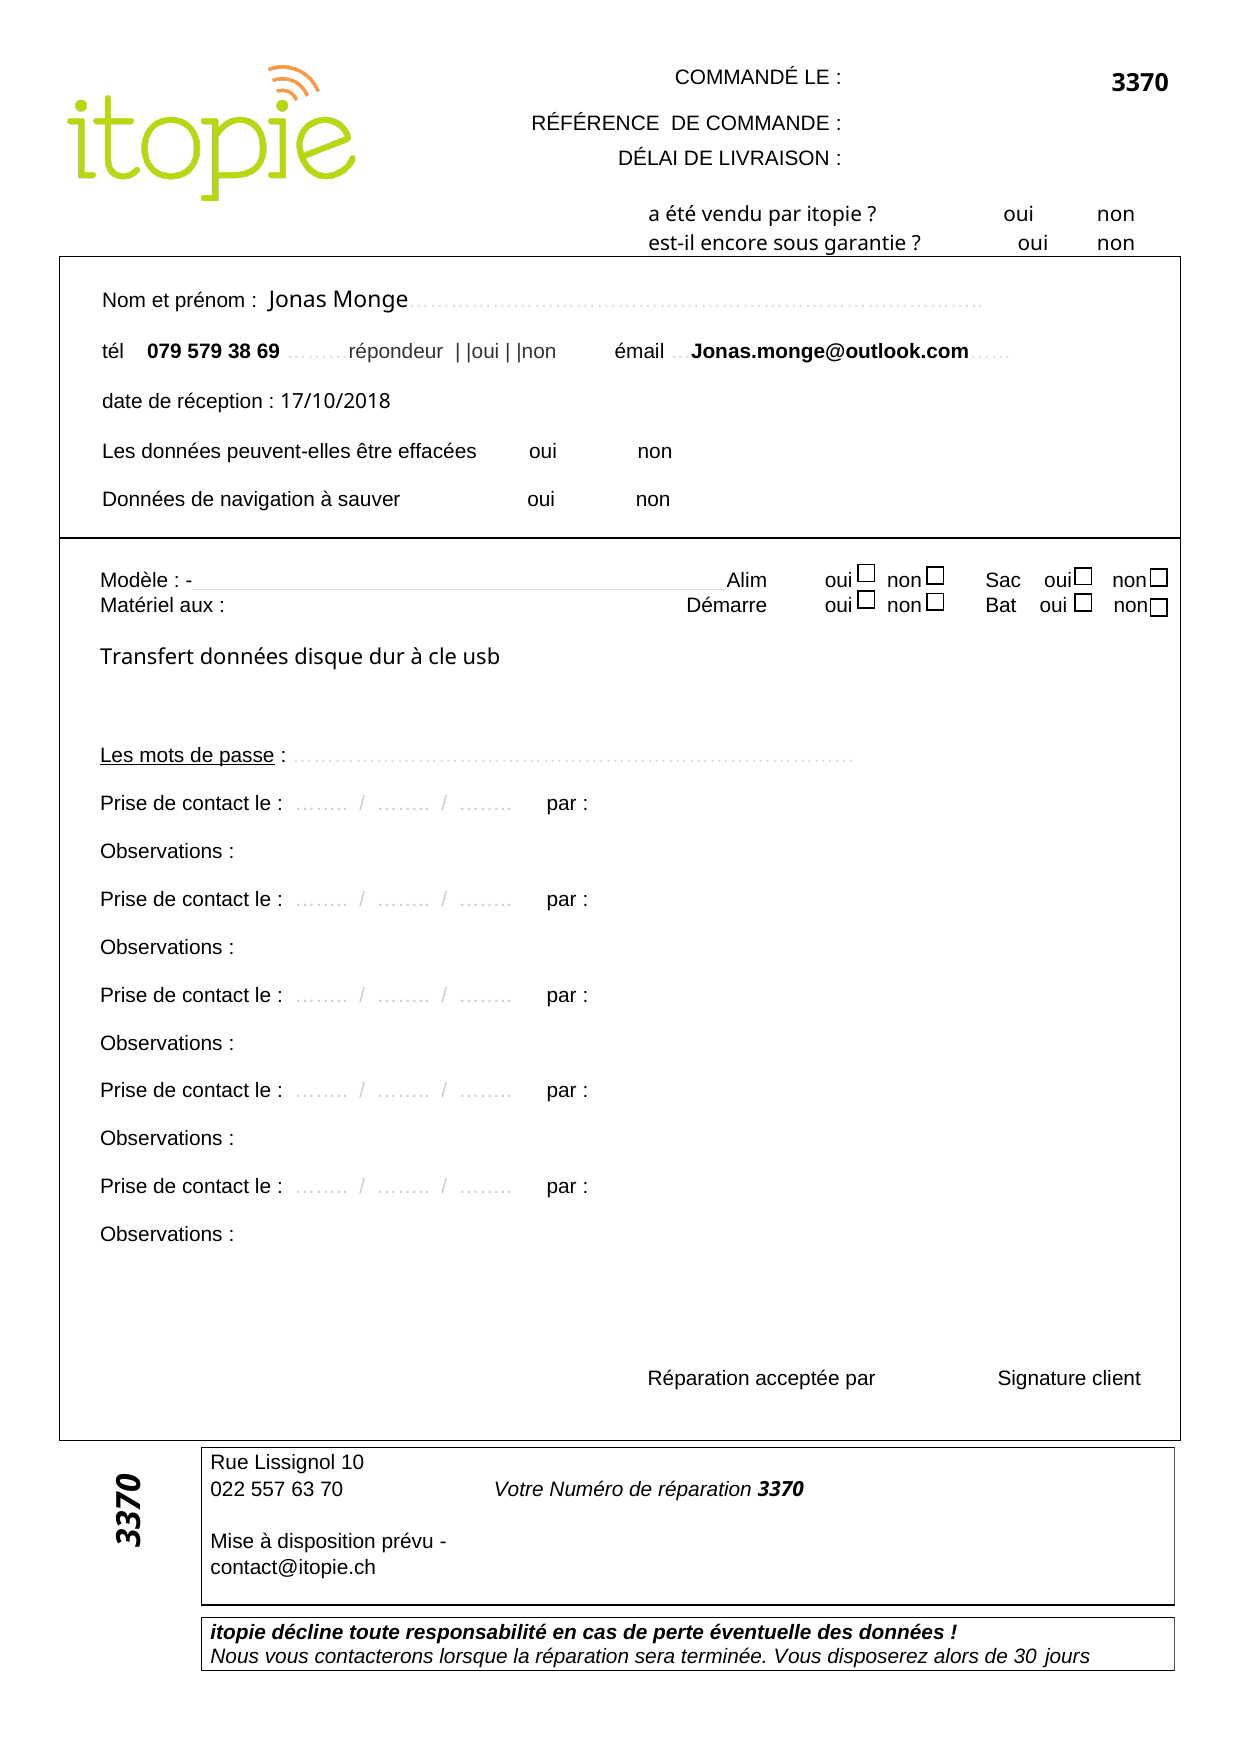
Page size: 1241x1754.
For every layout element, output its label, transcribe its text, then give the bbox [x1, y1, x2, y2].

text Matériel aux : Démarre oui non Bat oui non [60, 590, 1180, 617]
text Les données peuvent-elles être effacées oui non [60, 436, 1180, 463]
table_cell [847, 140, 1180, 175]
text Prise de contact le : …….. / …….. / …….. par : [60, 788, 1180, 815]
text Données de navigation à sauver oui non [60, 484, 1180, 511]
text Prise de contact le : …….. / …….. / …….. par : [60, 1171, 1180, 1198]
text Prise de contact le : …….. / …….. / …….. par : [60, 1075, 1180, 1102]
text Modèle : - Alim oui non Sac oui non [879, 562, 925, 590]
table_cell [847, 105, 1180, 140]
text Observations : [60, 1027, 1180, 1054]
text Observations : [60, 931, 1180, 958]
text Observations : [60, 836, 1180, 863]
table_cell DÉLAI DE LIVRAISON : [490, 140, 847, 175]
text Modèle : - Alim oui non Sac oui non [60, 562, 856, 590]
text Observations : [60, 1219, 1180, 1246]
text Les mots de passe : ……………………………………………………………………… [60, 740, 1180, 767]
table_cell itopie décline toute responsabilité en cas de perte éventuelle des données ! Nous vous contacterons lorsque la réparation sera terminée. Vous disposerez alors de 30 jours [195, 1611, 1180, 1677]
text Transfert données disque dur à cle usb [60, 638, 1180, 671]
text date de réception : 17/10/2018 [60, 383, 1180, 415]
text Prise de contact le : …….. / …….. / …….. par : [60, 883, 1180, 911]
table_cell RÉFÉRENCE DE COMMANDE : [490, 105, 847, 140]
text Modèle : - Alim oui non Sac oui non [948, 562, 1180, 590]
text tél 079 579 38 69 ………répondeur | |oui | |non émail …Jonas.monge@outlook.com…… [60, 335, 1180, 362]
table_header 3370 [847, 59, 1180, 104]
text Prise de contact le : …….. / …….. / …….. par : [60, 979, 1180, 1006]
table_header 3370 [59, 1441, 195, 1677]
text Observations : [60, 1123, 1180, 1150]
table_header Rue Lissignol 10 022 557 63 70 Votre Numéro de réparation 3370 Mise à disposition prévu - contact@itopie.ch [195, 1441, 1180, 1611]
text Nom et prénom : Jonas Monge……………………………………………………………………….. [60, 280, 1180, 314]
text est-il encore sous garantie ? oui non [59, 228, 1181, 256]
text Réparation acceptée par Signature client [60, 1363, 1180, 1390]
picture [67, 65, 356, 201]
table_header COMMANDÉ LE : [490, 59, 847, 104]
text a été vendu par itopie ? oui non [59, 199, 1181, 228]
